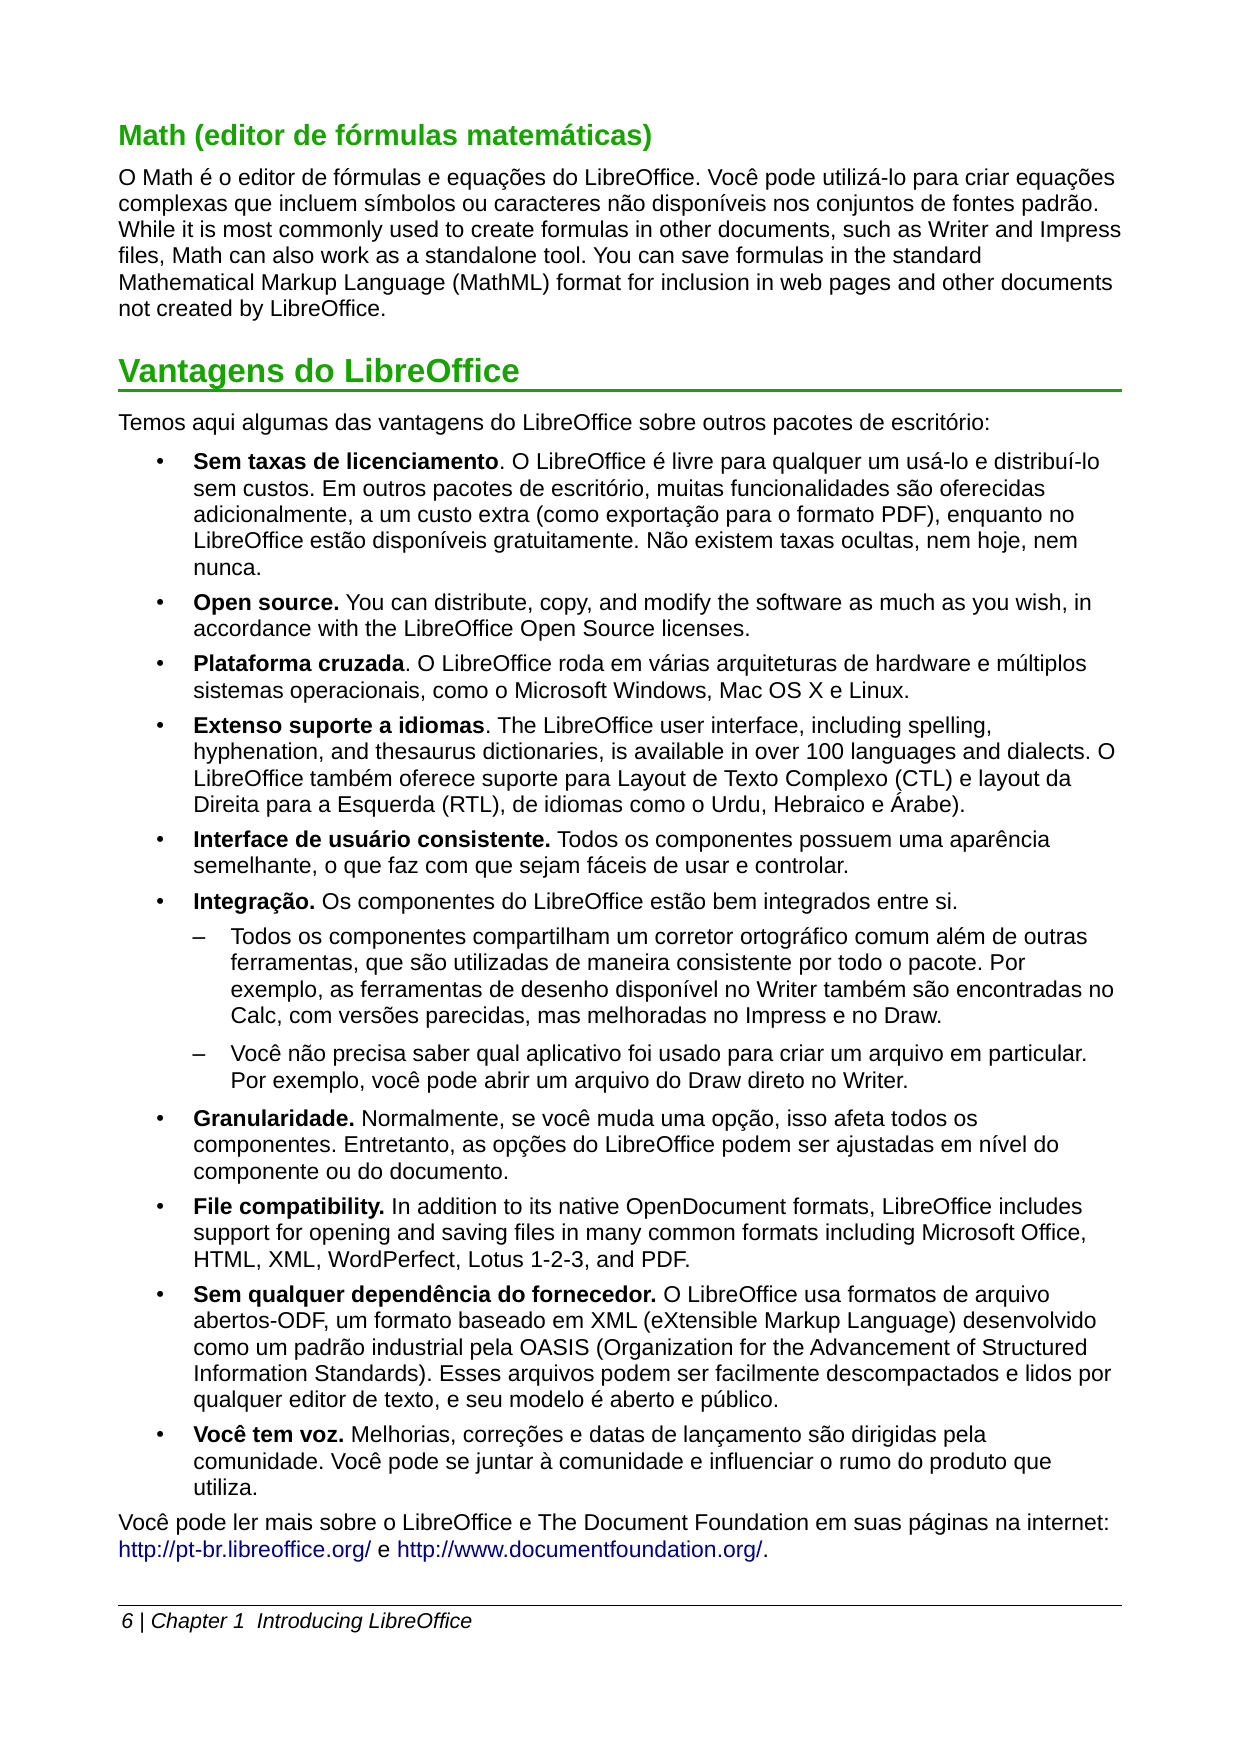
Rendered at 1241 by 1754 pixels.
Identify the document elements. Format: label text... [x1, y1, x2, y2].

list Sem taxas de licenciamento. O LibreOffice é livre para qualquer um usá-lo e distribuí-lo sem custos. Em outros pacotes de escritório, muitas funcionalidades são oferecidas adicionalmente, a um custo extra (como exportação para o formato PDF), enquanto no LibreOffice estão disponíveis gratuitamente. Não existem taxas ocultas, nem hoje, nem nunca. [156, 448, 1122, 580]
subtitle Math (editor de fórmulas matemáticas) [118, 118, 1122, 152]
list Extenso suporte a idiomas. The LibreOffice user interface, including spelling, hyphenation, and thesaurus dictionaries, is available in over 100 languages and dialects. O LibreOffice também oferece suporte para Layout de Texto Complexo (CTL) e layout da Direita para a Esquerda (RTL), de idiomas como o Urdu, Hebraico e Árabe). [156, 712, 1122, 817]
text O Math é o editor de fórmulas e equações do LibreOffice. Você pode utilizá-lo para criar equações complexas que incluem símbolos ou caracteres não disponíveis nos conjuntos de fontes padrão. While it is most commonly used to create formulas in other documents, such as Writer and Impress files, Math can also work as a standalone tool. You can save formulas in the standard Mathematical Markup Language (MathML) format for inclusion in web pages and other documents not created by LibreOffice. [118, 163, 1122, 322]
text Você pode ler mais sobre o LibreOffice e The Document Foundation em suas páginas na internet: http://pt-br.libreoffice.org/ e http://www.documentfoundation.org/. [118, 1509, 1122, 1562]
text Temos aqui algumas das vantagens do LibreOffice sobre outros pacotes de escritório: [118, 409, 1122, 436]
list Granularidade. Normalmente, se você muda uma opção, isso afeta todos os componentes. Entretanto, as opções do LibreOffice podem ser ajustadas em nível do componente ou do documento. [156, 1105, 1122, 1184]
list Open source. You can distribute, copy, and modify the software as much as you wish, in accordance with the LibreOffice Open Source licenses. [156, 589, 1122, 641]
list Todos os componentes compartilham um corretor ortográfico comum além de outras ferramentas, que são utilizadas de maneira consistente por todo o pacote. Por exemplo, as ferramentas de desenho disponível no Writer também são encontradas no Calc, com versões parecidas, mas melhoradas no Impress e no Draw. [192, 923, 1122, 1028]
list Interface de usuário consistente. Todos os componentes possuem uma aparência semelhante, o que faz com que sejam fáceis de usar e controlar. [156, 826, 1122, 879]
list Sem qualquer dependência do fornecedor. O LibreOffice usa formatos de arquivo abertos-ODF, um formato baseado em XML (eXtensible Markup Language) desenvolvido como um padrão industrial pela OASIS (Organization for the Advancement of Structured Information Standards). Esses arquivos podem ser facilmente descompactados e lidos por qualquer editor de texto, e seu modelo é aberto e público. [156, 1281, 1122, 1413]
subtitle Vantagens do LibreOffice [118, 351, 1122, 389]
list Você tem voz. Melhorias, correções e datas de lançamento são dirigidas pela comunidade. Você pode se juntar à comunidade e influenciar o rumo do produto que utiliza. [156, 1421, 1122, 1501]
list Você não precisa saber qual aplicativo foi usado para criar um arquivo em particular. Por exemplo, você pode abrir um arquivo do Draw direto no Writer. [192, 1040, 1122, 1093]
list File compatibility. In addition to its native OpenDocument formats, LibreOffice includes support for opening and saving files in many common formats including Microsoft Office, HTML, XML, WordPerfect, Lotus 1-2-3, and PDF. [156, 1193, 1122, 1272]
list Integração. Os componentes do LibreOffice estão bem integrados entre si. [156, 888, 1122, 914]
list Plataforma cruzada. O LibreOffice roda em várias arquiteturas de hardware e múltiplos sistemas operacionais, como o Microsoft Windows, Mac OS X e Linux. [156, 650, 1122, 703]
